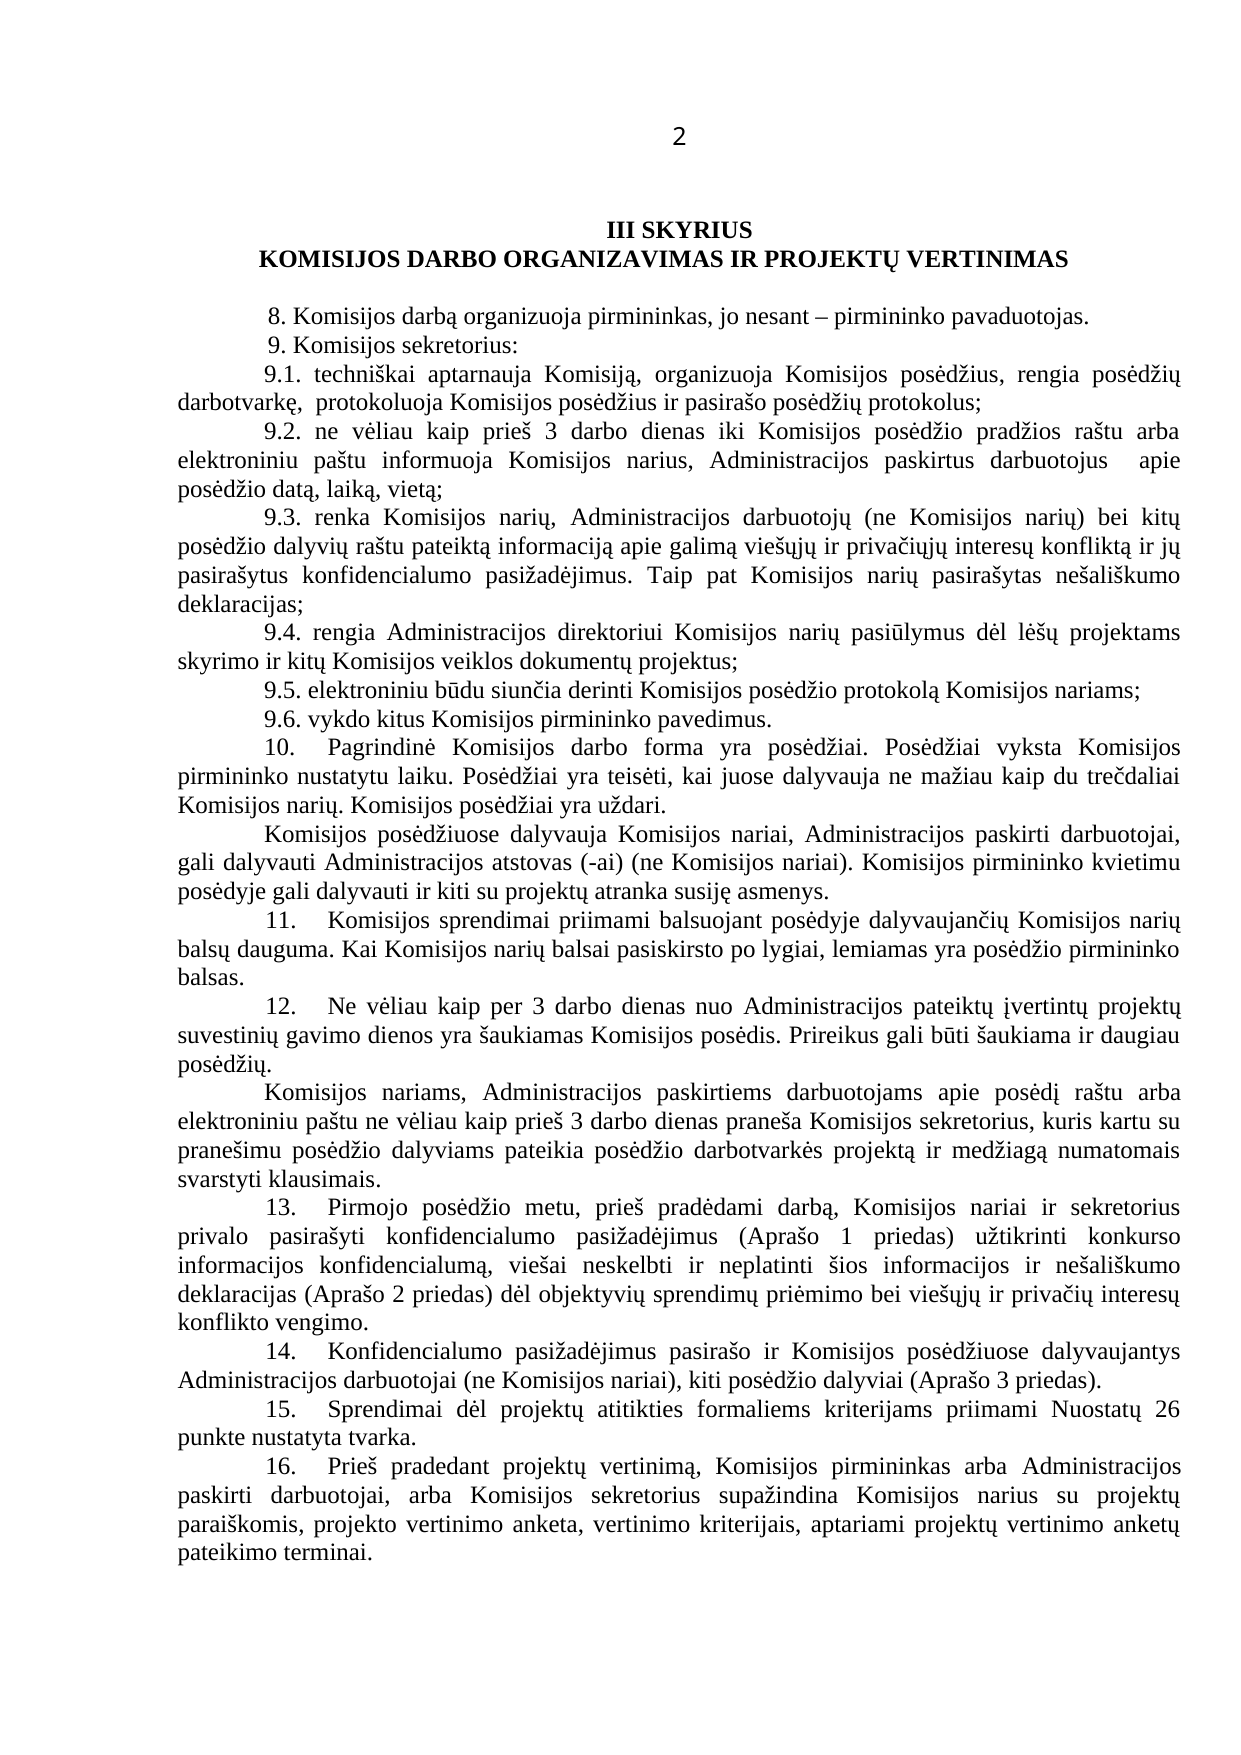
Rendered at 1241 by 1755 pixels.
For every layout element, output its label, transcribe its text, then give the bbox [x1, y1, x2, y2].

text 12. Ne vėliau kaip per 3 darbo dienas nuo Administracijos pateiktų įvertintų projektų suvestinių gavimo dienos yra šaukiamas Komisijos posėdis. Prireikus gali būti šaukiama ir daugiau posėdžių. [177, 991, 1181, 1077]
text 10. Pagrindinė Komisijos darbo forma yra posėdžiai. Posėdžiai vyksta Komisijos pirmininko nustatytu laiku. Posėdžiai yra teisėti, kai juose dalyvauja ne mažiau kaip du trečdaliai Komisijos narių. Komisijos posėdžiai yra uždari. [177, 732, 1181, 819]
text 16. Prieš pradedant projektų vertinimą, Komisijos pirmininkas arba Administracijos paskirti darbuotojai, arba Komisijos sekretorius supažindina Komisijos narius su projektų paraiškomis, projekto vertinimo anketa, vertinimo kriterijais, aptariami projektų vertinimo anketų pateikimo terminai. [177, 1451, 1181, 1566]
text 15. Sprendimai dėl projektų atitikties formaliems kriterijams priimami Nuostatų 26 punkte nustatyta tvarka. [177, 1394, 1181, 1451]
text 8. Komisijos darbą organizuoja pirmininkas, jo nesant – pirmininko pavaduotojas. [177, 301, 1181, 330]
text 13. Pirmojo posėdžio metu, prieš pradėdami darbą, Komisijos nariai ir sekretorius privalo pasirašyti konfidencialumo pasižadėjimus (Aprašo 1 priedas) užtikrinti konkurso informacijos konfidencialumą, viešai neskelbti ir neplatinti šios informacijos ir nešališkumo deklaracijas (Aprašo 2 priedas) dėl objektyvių sprendimų priėmimo bei viešųjų ir privačių interesų konflikto vengimo. [177, 1192, 1181, 1336]
text 9.6. vykdo kitus Komisijos pirmininko pavedimus. [177, 704, 1181, 732]
text 9.4. rengia Administracijos direktoriui Komisijos narių pasiūlymus dėl lėšų projektams skyrimo ir kitų Komisijos veiklos dokumentų projektus; [177, 617, 1181, 675]
text Komisijos nariams, Administracijos paskirtiems darbuotojams apie posėdį raštu arba elektroniniu paštu ne vėliau kaip prieš 3 darbo dienas praneša Komisijos sekretorius, kuris kartu su pranešimu posėdžio dalyviams pateikia posėdžio darbotvarkės projektą ir medžiagą numatomais svarstyti klausimais. [177, 1077, 1181, 1192]
text 9. Komisijos sekretorius: [177, 330, 1181, 359]
text 14. Konfidencialumo pasižadėjimus pasirašo ir Komisijos posėdžiuose dalyvaujantys Administracijos darbuotojai (ne Komisijos nariai), kiti posėdžio dalyviai (Aprašo 3 priedas). [177, 1336, 1181, 1394]
text 9.3. renka Komisijos narių, Administracijos darbuotojų (ne Komisijos narių) bei kitų posėdžio dalyvių raštu pateiktą informaciją apie galimą viešųjų ir privačiųjų interesų konfliktą ir jų pasirašytus konfidencialumo pasižadėjimus. Taip pat Komisijos narių pasirašytas nešališkumo deklaracijas; [177, 502, 1181, 617]
text KOMISIJOS DARBO ORGANIZAVIMAS IR PROJEKTŲ VERTINIMAS [177, 244, 1181, 272]
text Komisijos posėdžiuose dalyvauja Komisijos nariai, Administracijos paskirti darbuotojai, gali dalyvauti Administracijos atstovas (-ai) (ne Komisijos nariai). Komisijos pirmininko kvietimu posėdyje gali dalyvauti ir kiti su projektų atranka susiję asmenys. [177, 819, 1181, 905]
text 9.5. elektroniniu būdu siunčia derinti Komisijos posėdžio protokolą Komisijos nariams; [177, 675, 1181, 704]
text 9.2. ne vėliau kaip prieš 3 darbo dienas iki Komisijos posėdžio pradžios raštu arba elektroniniu paštu informuoja Komisijos narius, Administracijos paskirtus darbuotojus apie posėdžio datą, laiką, vietą; [177, 416, 1181, 502]
text III SKYRIUS [177, 215, 1181, 244]
text 11. Komisijos sprendimai priimami balsuojant posėdyje dalyvaujančių Komisijos narių balsų dauguma. Kai Komisijos narių balsai pasiskirsto po lygiai, lemiamas yra posėdžio pirmininko balsas. [177, 905, 1181, 991]
text 9.1. techniškai aptarnauja Komisiją, organizuoja Komisijos posėdžius, rengia posėdžių darbotvarkę, protokoluoja Komisijos posėdžius ir pasirašo posėdžių protokolus; [177, 359, 1181, 416]
